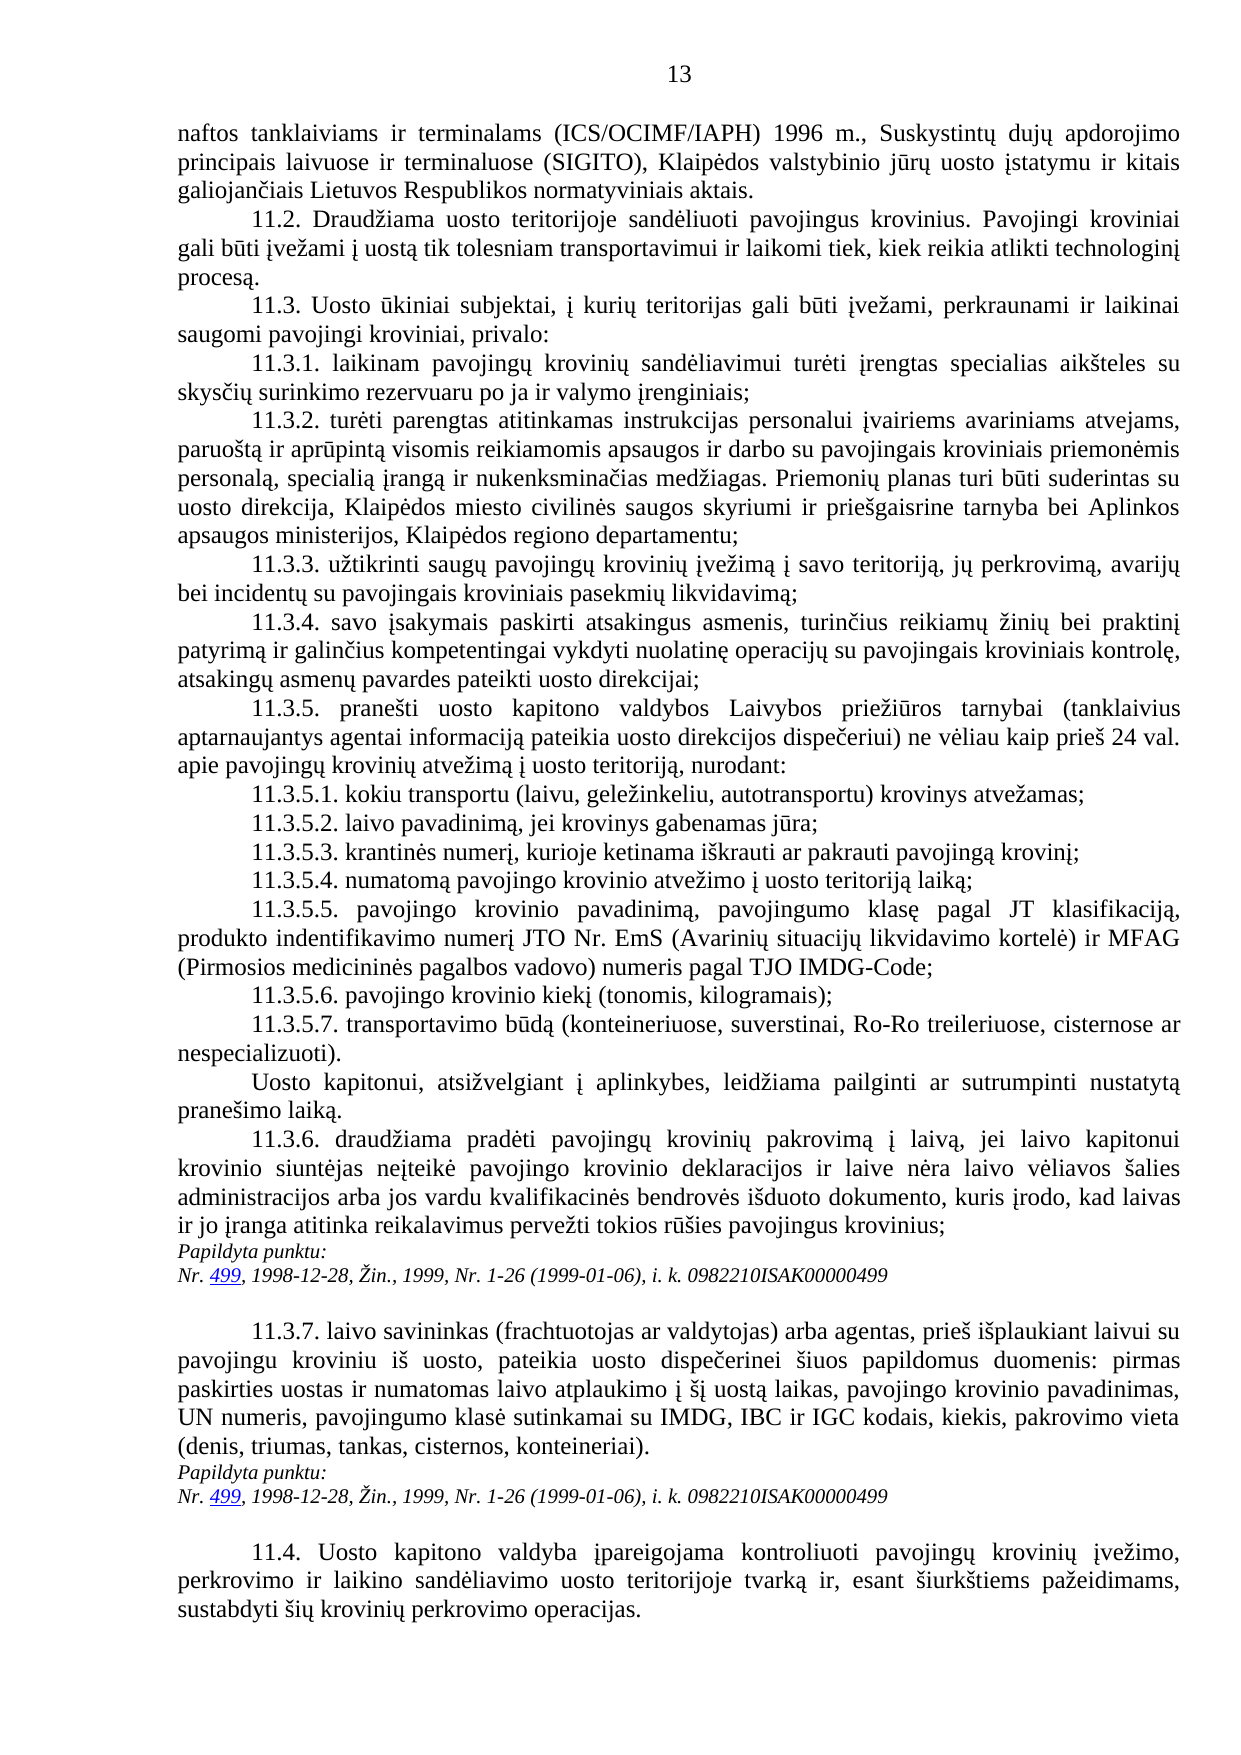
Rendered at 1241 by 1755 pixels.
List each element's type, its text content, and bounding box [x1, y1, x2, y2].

text 11.3.5.5. pavojingo krovinio pavadinimą, pavojingumo klasę pagal JT klasifikaciją, produkto indentifikavimo numerį JTO Nr. EmS (Avarinių situacijų likvidavimo kortelė) ir MFAG (Pirmosios medicininės pagalbos vadovo) numeris pagal TJO IMDG-Code; [177, 894, 1181, 981]
text 11.3.5.7. transportavimo būdą (konteineriuose, suverstinai, Ro-Ro treileriuose, cisternose ar nespecializuoti). [177, 1009, 1181, 1067]
text 11.3.5.2. laivo pavadinimą, jei krovinys gabenamas jūra; [177, 808, 1181, 837]
text Nr. 499, 1998-12-28, Žin., 1999, Nr. 1-26 (1999-01-06), i. k. 0982210ISAK00000499 [177, 1263, 1181, 1287]
text 11.3.1. laikinam pavojingų krovinių sandėliavimui turėti įrengtas specialias aikšteles su skysčių surinkimo rezervuaru po ja ir valymo įrenginiais; [177, 348, 1181, 406]
text Uosto kapitonui, atsižvelgiant į aplinkybes, leidžiama pailginti ar sutrumpinti nustatytą pranešimo laiką. [177, 1067, 1181, 1124]
text 11.3.5. pranešti uosto kapitono valdybos Laivybos priežiūros tarnybai (tanklaivius aptarnaujantys agentai informaciją pateikia uosto direkcijos dispečeriui) ne vėliau kaip prieš 24 val. apie pavojingų krovinių atvežimą į uosto teritoriją, nurodant: [177, 693, 1181, 779]
text 11.3.2. turėti parengtas atitinkamas instrukcijas personalui įvairiems avariniams atvejams, paruoštą ir aprūpintą visomis reikiamomis apsaugos ir darbo su pavojingais kroviniais priemonėmis personalą, specialią įrangą ir nukenksminačias medžiagas. Priemonių planas turi būti suderintas su uosto direkcija, Klaipėdos miesto civilinės saugos skyriumi ir priešgaisrine tarnyba bei Aplinkos apsaugos ministerijos, Klaipėdos regiono departamentu; [177, 406, 1181, 549]
text 11.4. Uosto kapitono valdyba įpareigojama kontroliuoti pavojingų krovinių įvežimo, perkrovimo ir laikino sandėliavimo uosto teritorijoje tvarką ir, esant šiurkštiems pažeidimams, sustabdyti šių krovinių perkrovimo operacijas. [177, 1537, 1181, 1623]
text 11.3.5.4. numatomą pavojingo krovinio atvežimo į uosto teritoriją laiką; [177, 866, 1181, 894]
text 11.3.4. savo įsakymais paskirti atsakingus asmenis, turinčius reikiamų žinių bei praktinį patyrimą ir galinčius kompetentingai vykdyti nuolatinę operacijų su pavojingais kroviniais kontrolę, atsakingų asmenų pavardes pateikti uosto direkcijai; [177, 607, 1181, 693]
text 11.3.6. draudžiama pradėti pavojingų krovinių pakrovimą į laivą, jei laivo kapitonui krovinio siuntėjas neįteikė pavojingo krovinio deklaracijos ir laive nėra laivo vėliavos šalies administracijos arba jos vardu kvalifikacinės bendrovės išduoto dokumento, kuris įrodo, kad laivas ir jo įranga atitinka reikalavimus pervežti tokios rūšies pavojingus krovinius; [177, 1124, 1181, 1239]
text 11.3.5.3. krantinės numerį, kurioje ketinama iškrauti ar pakrauti pavojingą krovinį; [177, 837, 1181, 866]
text 11.3.5.1. kokiu transportu (laivu, geležinkeliu, autotransportu) krovinys atvežamas; [177, 779, 1181, 808]
text 11.3.7. laivo savininkas (frachtuotojas ar valdytojas) arba agentas, prieš išplaukiant laivui su pavojingu kroviniu iš uosto, pateikia uosto dispečerinei šiuos papildomus duomenis: pirmas paskirties uostas ir numatomas laivo atplaukimo į šį uostą laikas, pavojingo krovinio pavadinimas, UN numeris, pavojingumo klasė sutinkamai su IMDG, IBC ir IGC kodais, kiekis, pakrovimo vieta (denis, triumas, tankas, cisternos, konteineriai). [177, 1316, 1181, 1460]
text 11.2. Draudžiama uosto teritorijoje sandėliuoti pavojingus krovinius. Pavojingi kroviniai gali būti įvežami į uostą tik tolesniam transportavimui ir laikomi tiek, kiek reikia atlikti technologinį procesą. [177, 204, 1181, 291]
text 11.3. Uosto ūkiniai subjektai, į kurių teritorijas gali būti įvežami, perkraunami ir laikinai saugomi pavojingi kroviniai, privalo: [177, 291, 1181, 348]
text Nr. 499, 1998-12-28, Žin., 1999, Nr. 1-26 (1999-01-06), i. k. 0982210ISAK00000499 [177, 1484, 1181, 1508]
text 11.3.3. užtikrinti saugų pavojingų krovinių įvežimą į savo teritoriją, jų perkrovimą, avarijų bei incidentų su pavojingais kroviniais pasekmių likvidavimą; [177, 549, 1181, 607]
text 11.3.5.6. pavojingo krovinio kiekį (tonomis, kilogramais); [177, 981, 1181, 1009]
text Papildyta punktu: [177, 1239, 1181, 1263]
text Papildyta punktu: [177, 1460, 1181, 1484]
text naftos tanklaiviams ir terminalams (ICS/OCIMF/IAPH) 1996 m., Suskystintų dujų apdorojimo principais laivuose ir terminaluose (SIGITO), Klaipėdos valstybinio jūrų uosto įstatymu ir kitais galiojančiais Lietuvos Respublikos normatyviniais aktais. [177, 118, 1181, 204]
